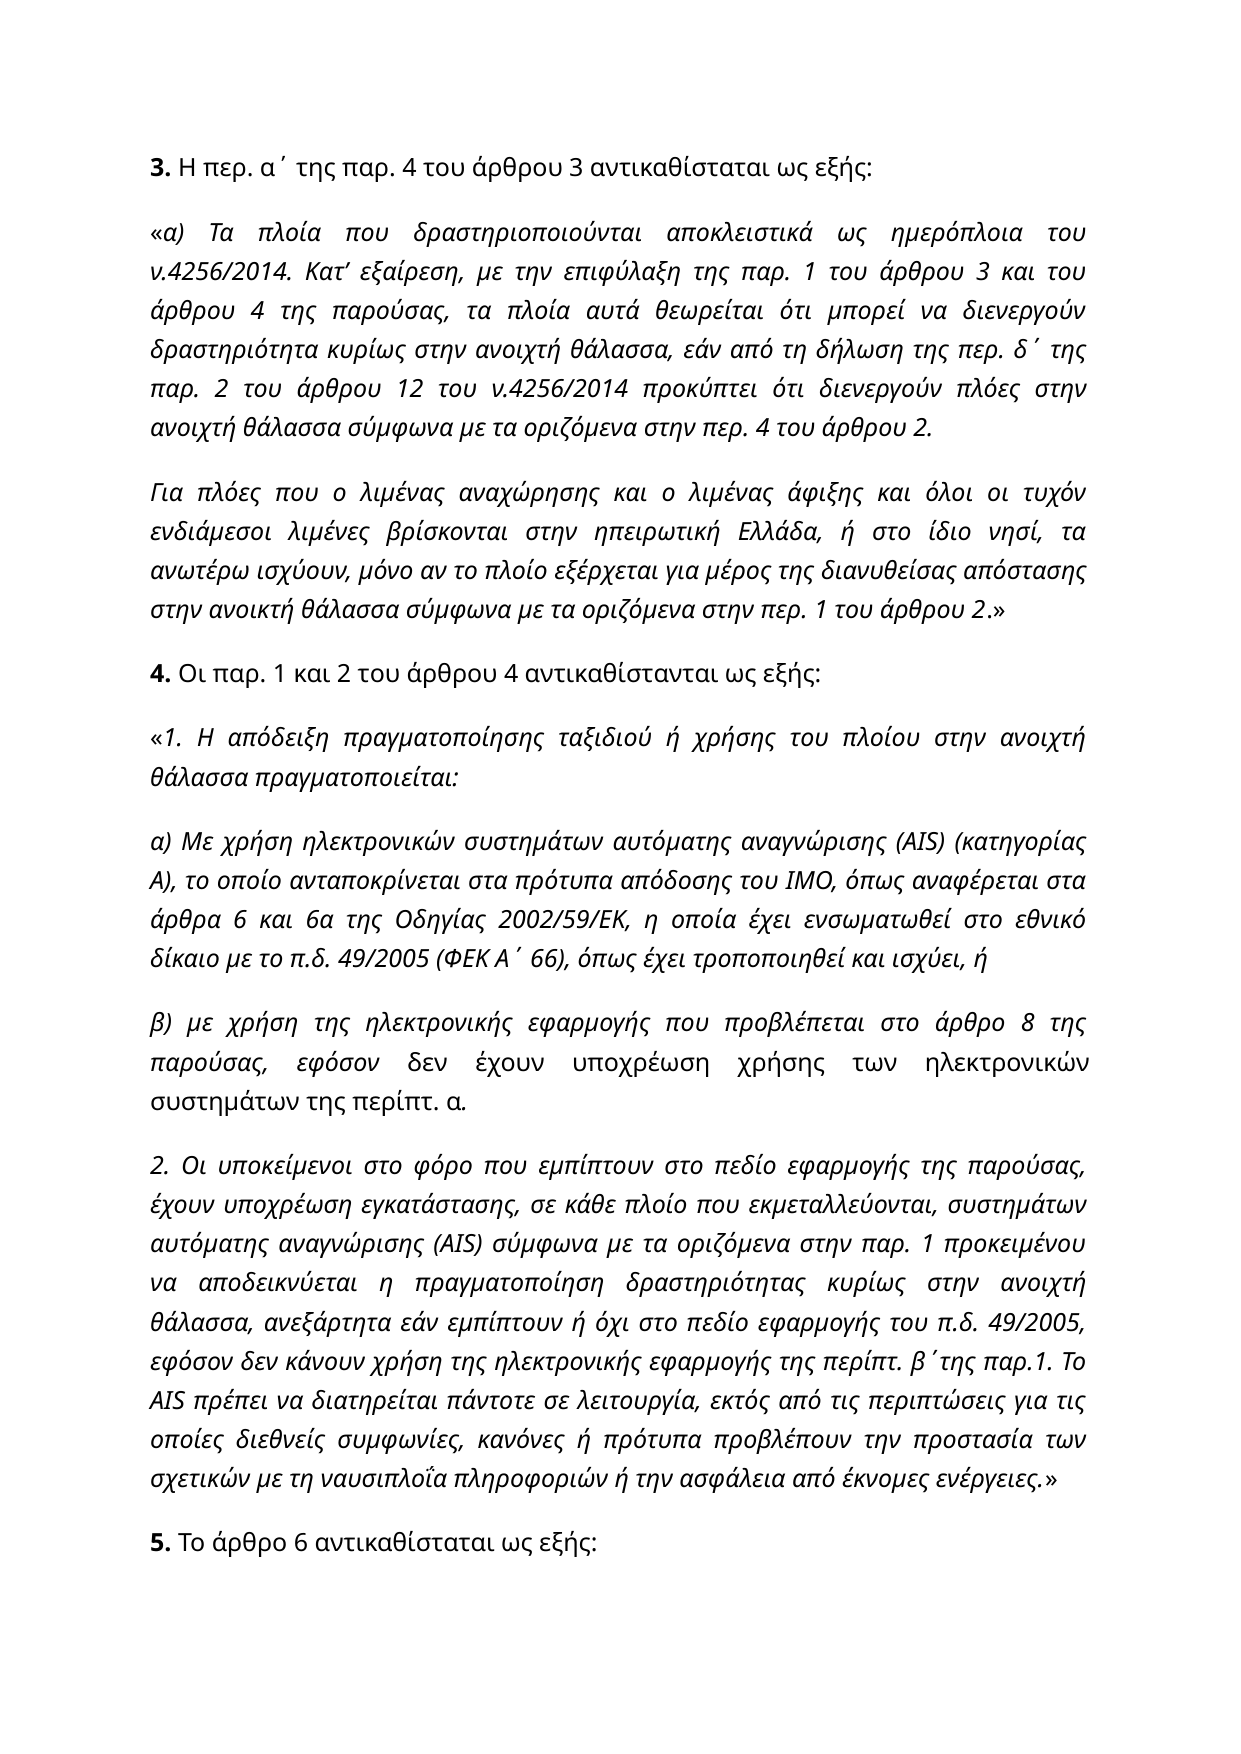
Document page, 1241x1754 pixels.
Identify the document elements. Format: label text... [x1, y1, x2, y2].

text α) Με χρήση ηλεκτρονικών συστημάτων αυτόματης αναγνώρισης (AIS) (κατηγορίας Α), το οποίο ανταποκρίνεται στα πρότυπα απόδοσης του ΙΜΟ, όπως αναφέρεται στα άρθρα 6 και 6α της Οδηγίας 2002/59/ΕΚ, η οποία έχει ενσωματωθεί στο εθνικό δίκαιο με το π.δ. 49/2005 (ΦΕΚ Α΄ 66), όπως έχει τροποποιηθεί και ισχύει, ή [150, 823, 1090, 975]
text «1. Η απόδειξη πραγματοποίησης ταξιδιού ή χρήσης του πλοίου στην ανοιχτή θάλασσα πραγματοποιείται: [150, 720, 1090, 793]
text 5. Το άρθρο 6 αντικαθίσταται ως εξής: [150, 1525, 1090, 1559]
text 2. Οι υποκείμενοι στο φόρο που εμπίπτουν στο πεδίο εφαρμογής της παρούσας, έχουν υποχρέωση εγκατάστασης, σε κάθε πλοίο που εκμεταλλεύονται, συστημάτων αυτόματης αναγνώρισης (AIS) σύμφωνα με τα οριζόμενα στην παρ. 1 προκειμένου να αποδεικνύεται η πραγματοποίηση δραστηριότητας κυρίως στην ανοιχτή θάλασσα, ανεξάρτητα εάν εμπίπτουν ή όχι στο πεδίο εφαρμογής του π.δ. 49/2005, εφόσον δεν κάνουν χρήση της ηλεκτρονικής εφαρμογής της περίπτ. β΄της παρ.1. Το AIS πρέπει να διατηρείται πάντοτε σε λειτουργία, εκτός από τις περιπτώσεις για τις οποίες διεθνείς συμφωνίες, κανόνες ή πρότυπα προβλέπουν την προστασία των σχετικών με τη ναυσιπλοΐα πληροφοριών ή την ασφάλεια από έκνομες ενέργειες.» [150, 1147, 1090, 1495]
text Για πλόες που ο λιμένας αναχώρησης και ο λιμένας άφιξης και όλοι οι τυχόν ενδιάμεσοι λιμένες βρίσκονται στην ηπειρωτική Ελλάδα, ή στο ίδιο νησί, τα ανωτέρω ισχύουν, μόνο αν το πλοίο εξέρχεται για μέρος της διανυθείσας απόστασης στην ανοικτή θάλασσα σύμφωνα με τα οριζόμενα στην περ. 1 του άρθρου 2.» [150, 474, 1090, 626]
text 4. Οι παρ. 1 και 2 του άρθρου 4 αντικαθίστανται ως εξής: [150, 656, 1090, 690]
text 3. Η περ. α΄ της παρ. 4 του άρθρου 3 αντικαθίσταται ως εξής: [150, 150, 1090, 184]
text «α) Τα πλοία που δραστηριοποιούνται αποκλειστικά ως ημερόπλοια του ν.4256/2014. Κατ’ εξαίρεση, με την επιφύλαξη της παρ. 1 του άρθρου 3 και του άρθρου 4 της παρούσας, τα πλοία αυτά θεωρείται ότι μπορεί να διενεργούν δραστηριότητα κυρίως στην ανοιχτή θάλασσα, εάν από τη δήλωση της περ. δ΄ της παρ. 2 του άρθρου 12 του ν.4256/2014 προκύπτει ότι διενεργούν πλόες στην ανοιχτή θάλασσα σύμφωνα με τα οριζόμενα στην περ. 4 του άρθρου 2. [150, 214, 1090, 444]
text β) με χρήση της ηλεκτρονικής εφαρμογής που προβλέπεται στο άρθρο 8 της παρούσας, εφόσον δεν έχουν υποχρέωση χρήσης των ηλεκτρονικών συστημάτων της περίπτ. α. [150, 1005, 1090, 1117]
